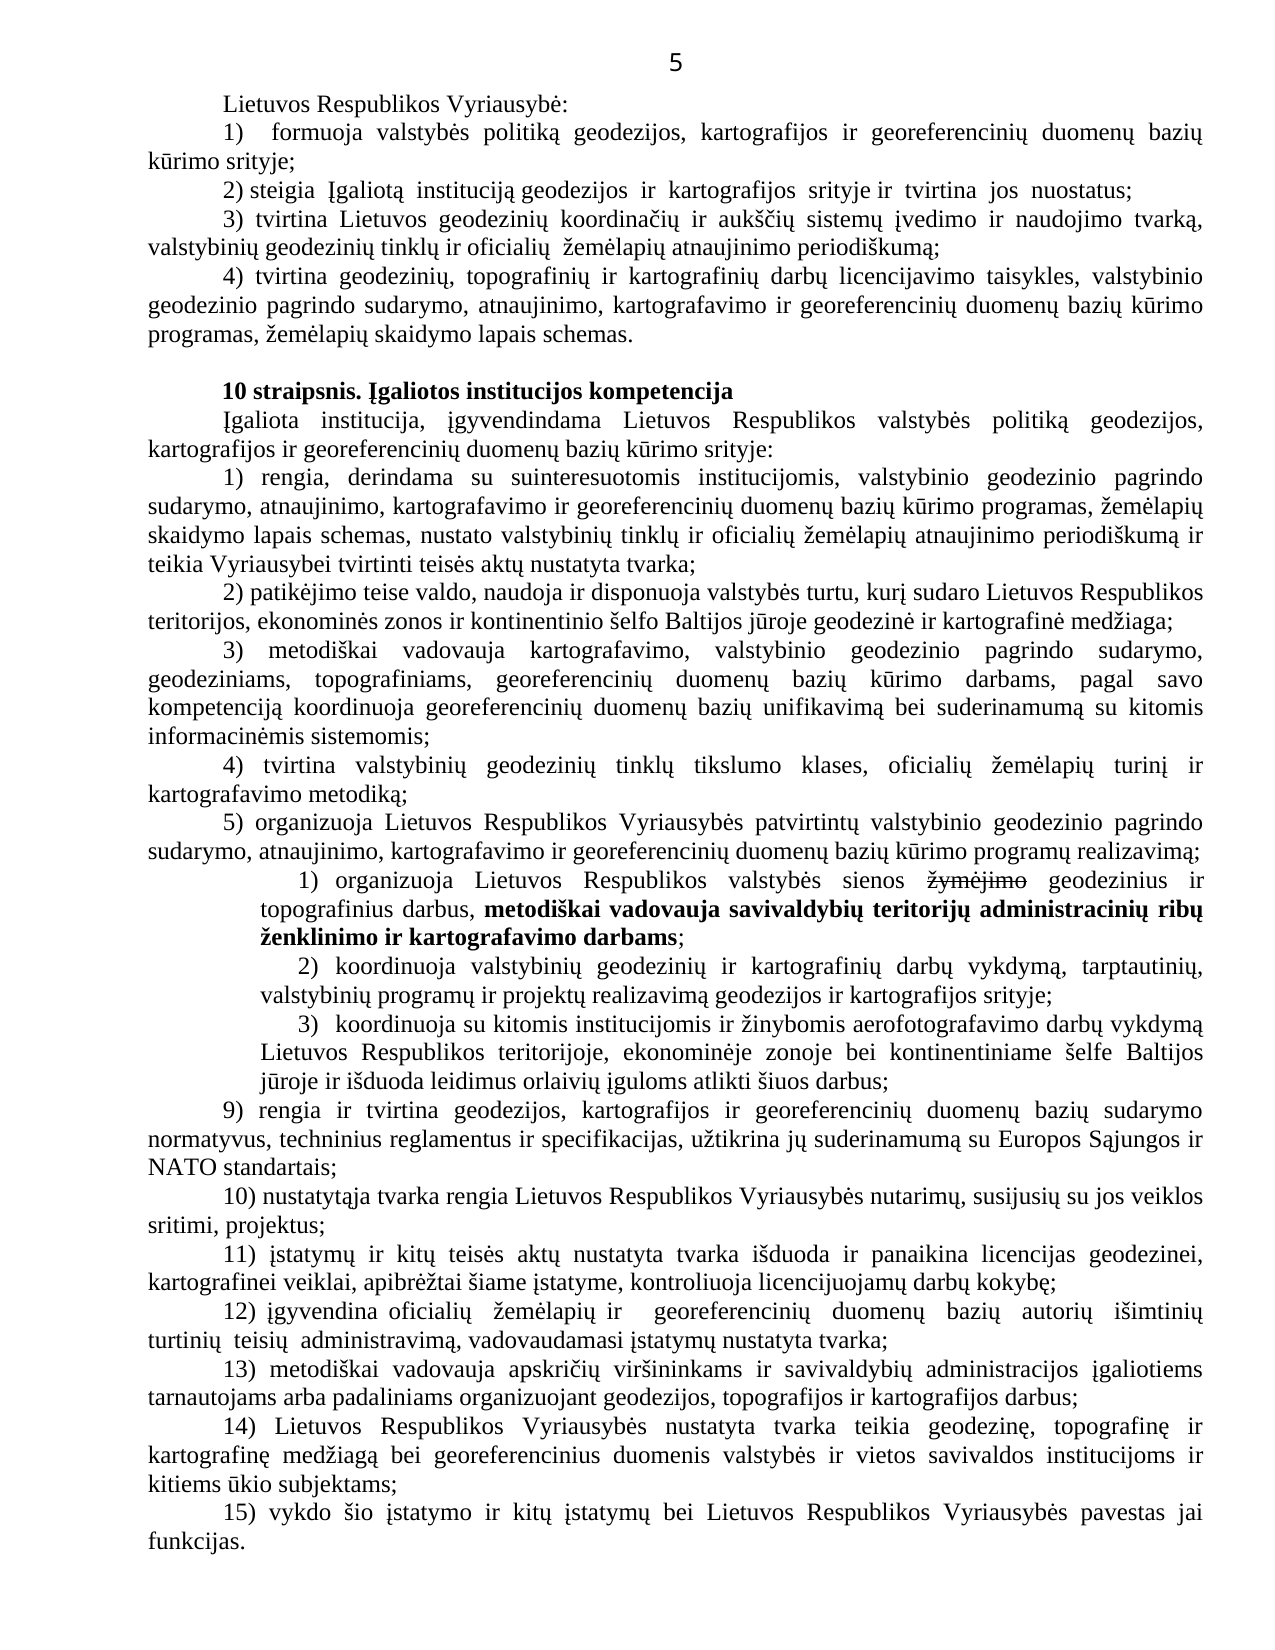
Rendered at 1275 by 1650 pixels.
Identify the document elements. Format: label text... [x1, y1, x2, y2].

text 4) tvirtina geodezinių, topografinių ir kartografinių darbų licencijavimo taisykles, valstybinio geodezinio pagrindo sudarymo, atnaujinimo, kartografavimo ir georeferencinių duomenų bazių kūrimo programas, žemėlapių skaidymo lapais schemas. [148, 261, 1204, 347]
text 3) metodiškai vadovauja kartografavimo, valstybinio geodezinio pagrindo sudarymo, geodeziniams, topografiniams, georeferencinių duomenų bazių kūrimo darbams, pagal savo kompetenciją koordinuoja georeferencinių duomenų bazių unifikavimą bei suderinamumą su kitomis informacinėmis sistemomis; [148, 635, 1204, 750]
text 12) įgyvendina oficialių žemėlapių ir georeferencinių duomenų bazių autorių išimtinių turtinių teisių administravimą, vadovaudamasi įstatymų nustatyta tvarka; [148, 1296, 1204, 1354]
text 14) Lietuvos Respublikos Vyriausybės nustatyta tvarka teikia geodezinę, topografinę ir kartografinę medžiagą bei georeferencinius duomenis valstybės ir vietos savivaldos institucijoms ir kitiems ūkio subjektams; [148, 1411, 1204, 1497]
text 10) nustatytąja tvarka rengia Lietuvos Respublikos Vyriausybės nutarimų, susijusių su jos veiklos sritimi, projektus; [148, 1181, 1204, 1239]
subtitle 1) formuoja valstybės politiką geodezijos, kartografijos ir georeferencinių duomenų bazių kūrimo srityje; [148, 117, 1204, 175]
subtitle 2) steigia Įgaliotą instituciją geodezijos ir kartografijos srityje ir tvirtina jos nuostatus; [148, 175, 1204, 204]
list organizuoja Lietuvos Respublikos valstybės sienos žymėjimo geodezinius ir topografinius darbus, metodiškai vadovauja savivaldybių teritorijų administracinių ribų ženklinimo ir kartografavimo darbams; [223, 865, 1204, 951]
text 9) rengia ir tvirtina geodezijos, kartografijos ir georeferencinių duomenų bazių sudarymo normatyvus, techninius reglamentus ir specifikacijas, užtikrina jų suderinamumą su Europos Sąjungos ir NATO standartais; [148, 1095, 1204, 1181]
list koordinuoja valstybinių geodezinių ir kartografinių darbų vykdymą, tarptautinių, valstybinių programų ir projektų realizavimą geodezijos ir kartografijos srityje; [223, 951, 1204, 1009]
text 5) organizuoja Lietuvos Respublikos Vyriausybės patvirtintų valstybinio geodezinio pagrindo sudarymo, atnaujinimo, kartografavimo ir georeferencinių duomenų bazių kūrimo programų realizavimą; [148, 807, 1204, 865]
text Įgaliota institucija, įgyvendindama Lietuvos Respublikos valstybės politiką geodezijos, kartografijos ir georeferencinių duomenų bazių kūrimo srityje: [148, 405, 1204, 462]
text 4) tvirtina valstybinių geodezinių tinklų tikslumo klases, oficialių žemėlapių turinį ir kartografavimo metodiką; [148, 750, 1204, 807]
text 1) rengia, derindama su suinteresuotomis institucijomis, valstybinio geodezinio pagrindo sudarymo, atnaujinimo, kartografavimo ir georeferencinių duomenų bazių kūrimo programas, žemėlapių skaidymo lapais schemas, nustato valstybinių tinklų ir oficialių žemėlapių atnaujinimo periodiškumą ir teikia Vyriausybei tvirtinti teisės aktų nustatyta tvarka; [148, 462, 1204, 577]
text 15) vykdo šio įstatymo ir kitų įstatymų bei Lietuvos Respublikos Vyriausybės pavestas jai funkcijas. [148, 1497, 1204, 1555]
text Lietuvos Respublikos Vyriausybė: [148, 89, 1204, 117]
text 3) tvirtina Lietuvos geodezinių koordinačių ir aukščių sistemų įvedimo ir naudojimo tvarką, valstybinių geodezinių tinklų ir oficialių žemėlapių atnaujinimo periodiškumą; [148, 204, 1204, 261]
text 11) įstatymų ir kitų teisės aktų nustatyta tvarka išduoda ir panaikina licencijas geodezinei, kartografinei veiklai, apibrėžtai šiame įstatyme, kontroliuoja licencijuojamų darbų kokybę; [148, 1239, 1204, 1296]
text 10 straipsnis. Įgaliotos institucijos kompetencija [148, 376, 1204, 405]
list koordinuoja su kitomis institucijomis ir žinybomis aerofotografavimo darbų vykdymą Lietuvos Respublikos teritorijoje, ekonominėje zonoje bei kontinentiniame šelfe Baltijos jūroje ir išduoda leidimus orlaivių įguloms atlikti šiuos darbus; [223, 1009, 1204, 1095]
text 2) patikėjimo teise valdo, naudoja ir disponuoja valstybės turtu, kurį sudaro Lietuvos Respublikos teritorijos, ekonominės zonos ir kontinentinio šelfo Baltijos jūroje geodezinė ir kartografinė medžiaga; [148, 577, 1204, 635]
text 13) metodiškai vadovauja apskričių viršininkams ir savivaldybių administracijos įgaliotiems tarnautojams arba padaliniams organizuojant geodezijos, topografijos ir kartografijos darbus; [148, 1354, 1204, 1411]
